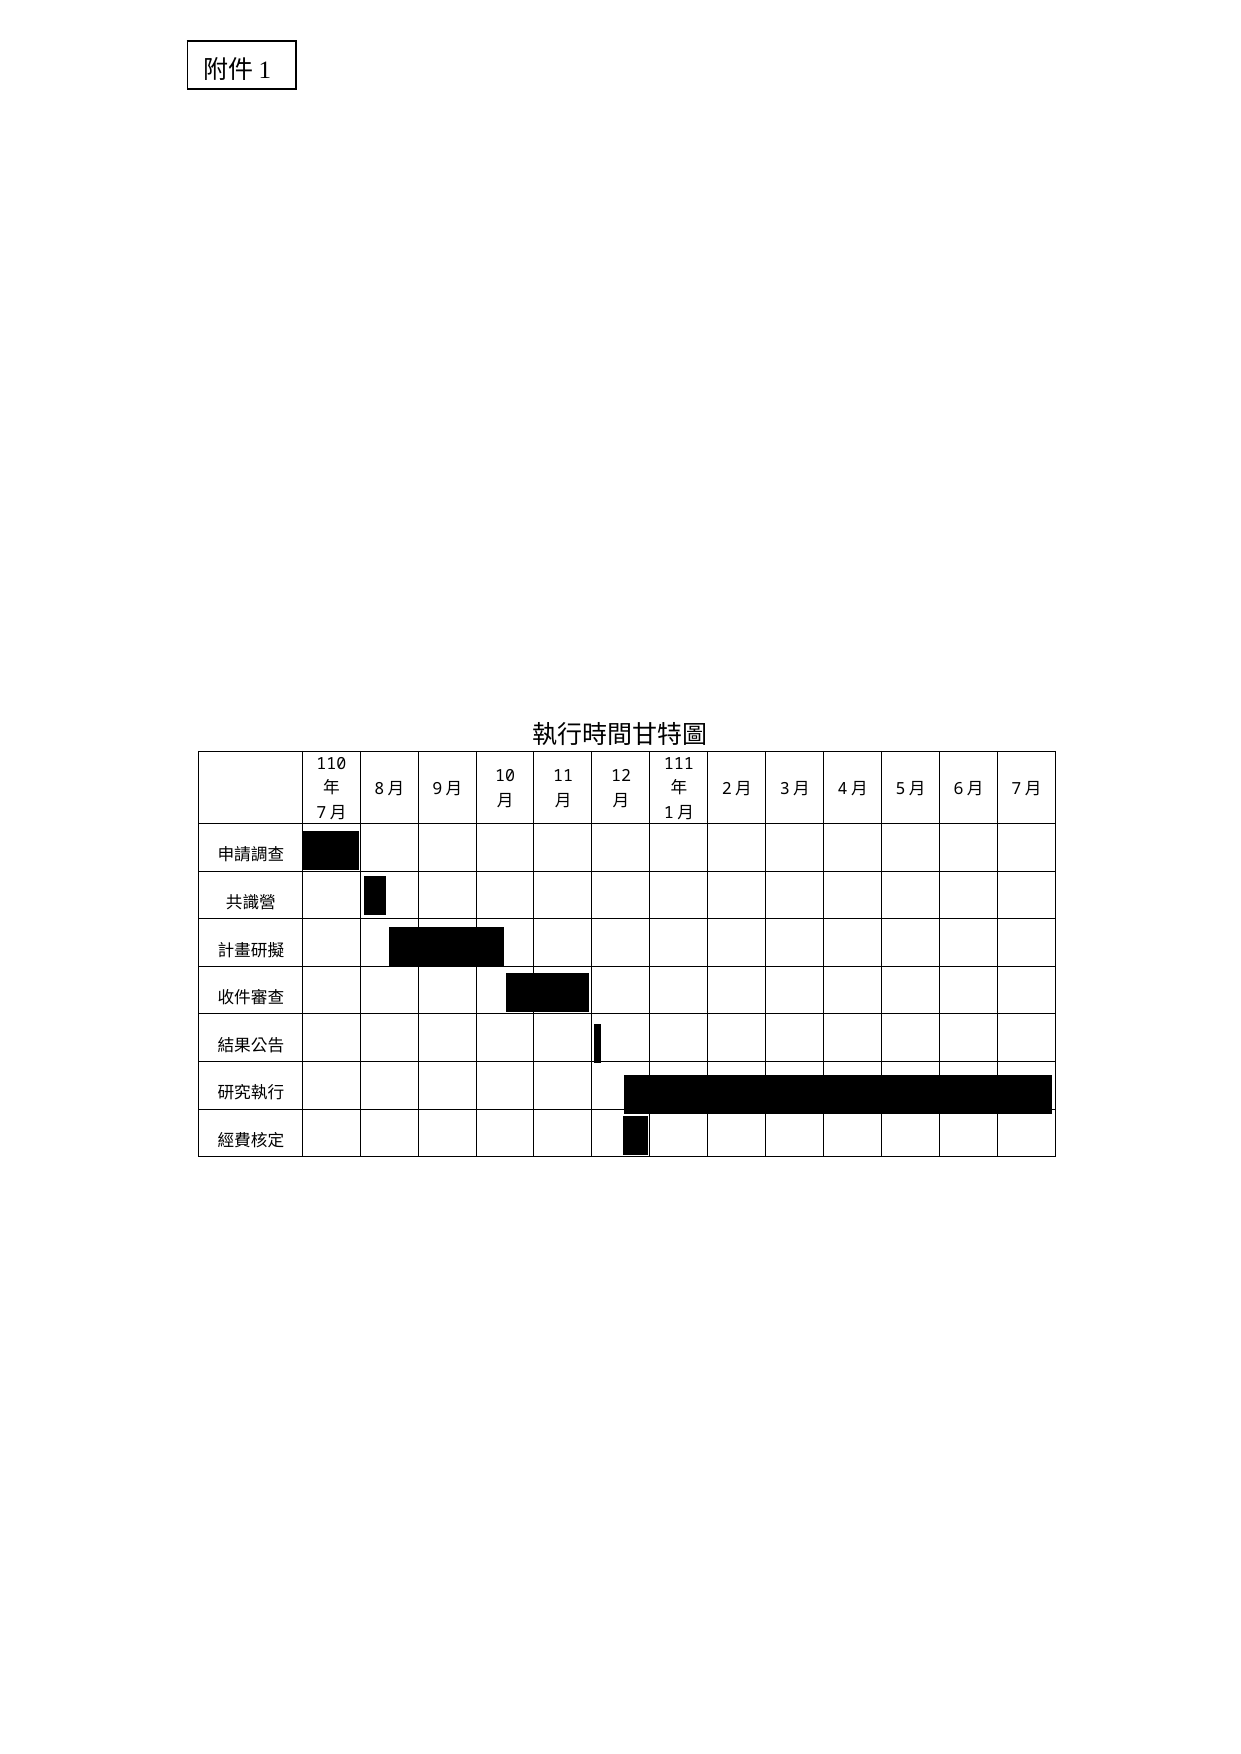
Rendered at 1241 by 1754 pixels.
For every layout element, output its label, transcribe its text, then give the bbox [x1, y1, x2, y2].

table_cell 結果公告 [199, 1014, 302, 1061]
table_cell [419, 1014, 476, 1061]
table_cell [882, 872, 939, 918]
table_cell [824, 1114, 881, 1156]
table_cell [419, 919, 476, 927]
table_cell [303, 1014, 360, 1061]
table_cell [998, 872, 1055, 918]
table_cell [419, 824, 476, 871]
table_cell 收件審查 [199, 967, 302, 1013]
table_cell [650, 1014, 707, 1061]
table_cell [824, 872, 881, 918]
table_cell [708, 967, 765, 1013]
table_cell [477, 1062, 533, 1108]
table_cell [650, 1062, 707, 1075]
table_cell [766, 967, 823, 1013]
table_cell [998, 824, 1055, 871]
table_cell [940, 824, 997, 871]
table_cell [824, 824, 881, 871]
table_cell [940, 872, 997, 918]
table_cell [998, 967, 1055, 1013]
table_cell [592, 824, 649, 871]
table_cell 共識營 [199, 872, 302, 918]
table_cell 申請調查 [199, 824, 302, 871]
table_cell [361, 919, 418, 966]
table_cell [303, 1110, 360, 1156]
table_cell [303, 967, 360, 1013]
table_header 8月 [361, 752, 418, 823]
table_header [199, 752, 302, 823]
table_cell [882, 824, 939, 871]
table_cell [534, 967, 591, 1013]
table_cell [766, 872, 823, 918]
table_cell [592, 967, 649, 1013]
table_cell [534, 919, 591, 966]
table_cell [824, 967, 881, 1013]
table_cell [650, 919, 707, 966]
table_cell [708, 872, 765, 918]
table_cell [303, 1062, 360, 1108]
table_cell [303, 919, 360, 966]
table_cell [940, 1062, 997, 1075]
table_cell [477, 1014, 533, 1061]
table_cell [998, 1062, 1055, 1108]
table_cell [592, 1110, 649, 1156]
table_cell [998, 1014, 1055, 1061]
table_cell [534, 872, 591, 918]
table_cell [998, 919, 1055, 966]
table_cell [940, 1114, 997, 1156]
table_cell [419, 872, 476, 918]
table_cell [592, 919, 649, 966]
text 執行時間甘特圖 [187, 714, 1053, 751]
table_cell [708, 824, 765, 871]
table_cell [766, 1014, 823, 1061]
table_cell [477, 1110, 533, 1156]
table_cell [477, 872, 533, 918]
table_cell [361, 1062, 418, 1108]
table_cell [534, 824, 591, 871]
table_cell [824, 1014, 881, 1061]
table_cell [708, 1062, 765, 1075]
table_cell [650, 824, 707, 871]
table_cell [940, 967, 997, 1013]
table_cell 經費核定 [199, 1110, 302, 1156]
table_cell [766, 1114, 823, 1156]
table_cell [766, 919, 823, 966]
table_header 9月 [419, 752, 476, 823]
table_header 7月 [998, 752, 1055, 823]
table_cell [477, 919, 533, 966]
table_cell [419, 967, 476, 1013]
table_cell [534, 1062, 591, 1108]
table_cell [940, 1014, 997, 1061]
table_cell [361, 872, 418, 918]
table_cell [477, 824, 533, 871]
table_cell [766, 824, 823, 871]
table_cell [998, 1110, 1055, 1156]
table_cell [419, 1062, 476, 1108]
table_cell [650, 967, 707, 1013]
table_cell [361, 967, 418, 1013]
table_cell [477, 967, 533, 1013]
table_cell [766, 1062, 823, 1075]
table_cell [592, 872, 649, 918]
table_cell [361, 1110, 418, 1156]
table_header 10月 [477, 752, 533, 823]
table_cell [361, 1014, 418, 1061]
table_cell [303, 824, 360, 871]
table_header 11月 [534, 752, 591, 823]
table_cell [592, 1062, 649, 1108]
table_cell [882, 967, 939, 1013]
table_cell [708, 1014, 765, 1061]
table_header 2月 [708, 752, 765, 823]
table_cell 研究執行 [199, 1062, 302, 1108]
table_cell [361, 824, 418, 871]
table_cell [824, 1062, 881, 1075]
table_cell [303, 872, 360, 918]
table_header 6月 [940, 752, 997, 823]
table_cell [882, 1114, 939, 1156]
table_cell [882, 1014, 939, 1061]
table_header 4月 [824, 752, 881, 823]
table_cell 計畫研擬 [199, 919, 302, 966]
table_cell [650, 1114, 707, 1156]
table_cell [650, 872, 707, 918]
table_header 5月 [882, 752, 939, 823]
table_header 110年 7月 [303, 752, 360, 823]
table_cell [882, 1062, 939, 1075]
table_cell [708, 1114, 765, 1156]
table_cell [708, 919, 765, 966]
table_cell [824, 919, 881, 966]
table_header 3月 [766, 752, 823, 823]
table_cell [534, 1014, 591, 1061]
table_cell [882, 919, 939, 966]
table_cell [592, 1014, 649, 1061]
table_cell [534, 1110, 591, 1156]
table_header 111年 1月 [650, 752, 707, 823]
table_cell [940, 919, 997, 966]
table_header 12月 [592, 752, 649, 823]
table_cell [419, 1110, 476, 1156]
